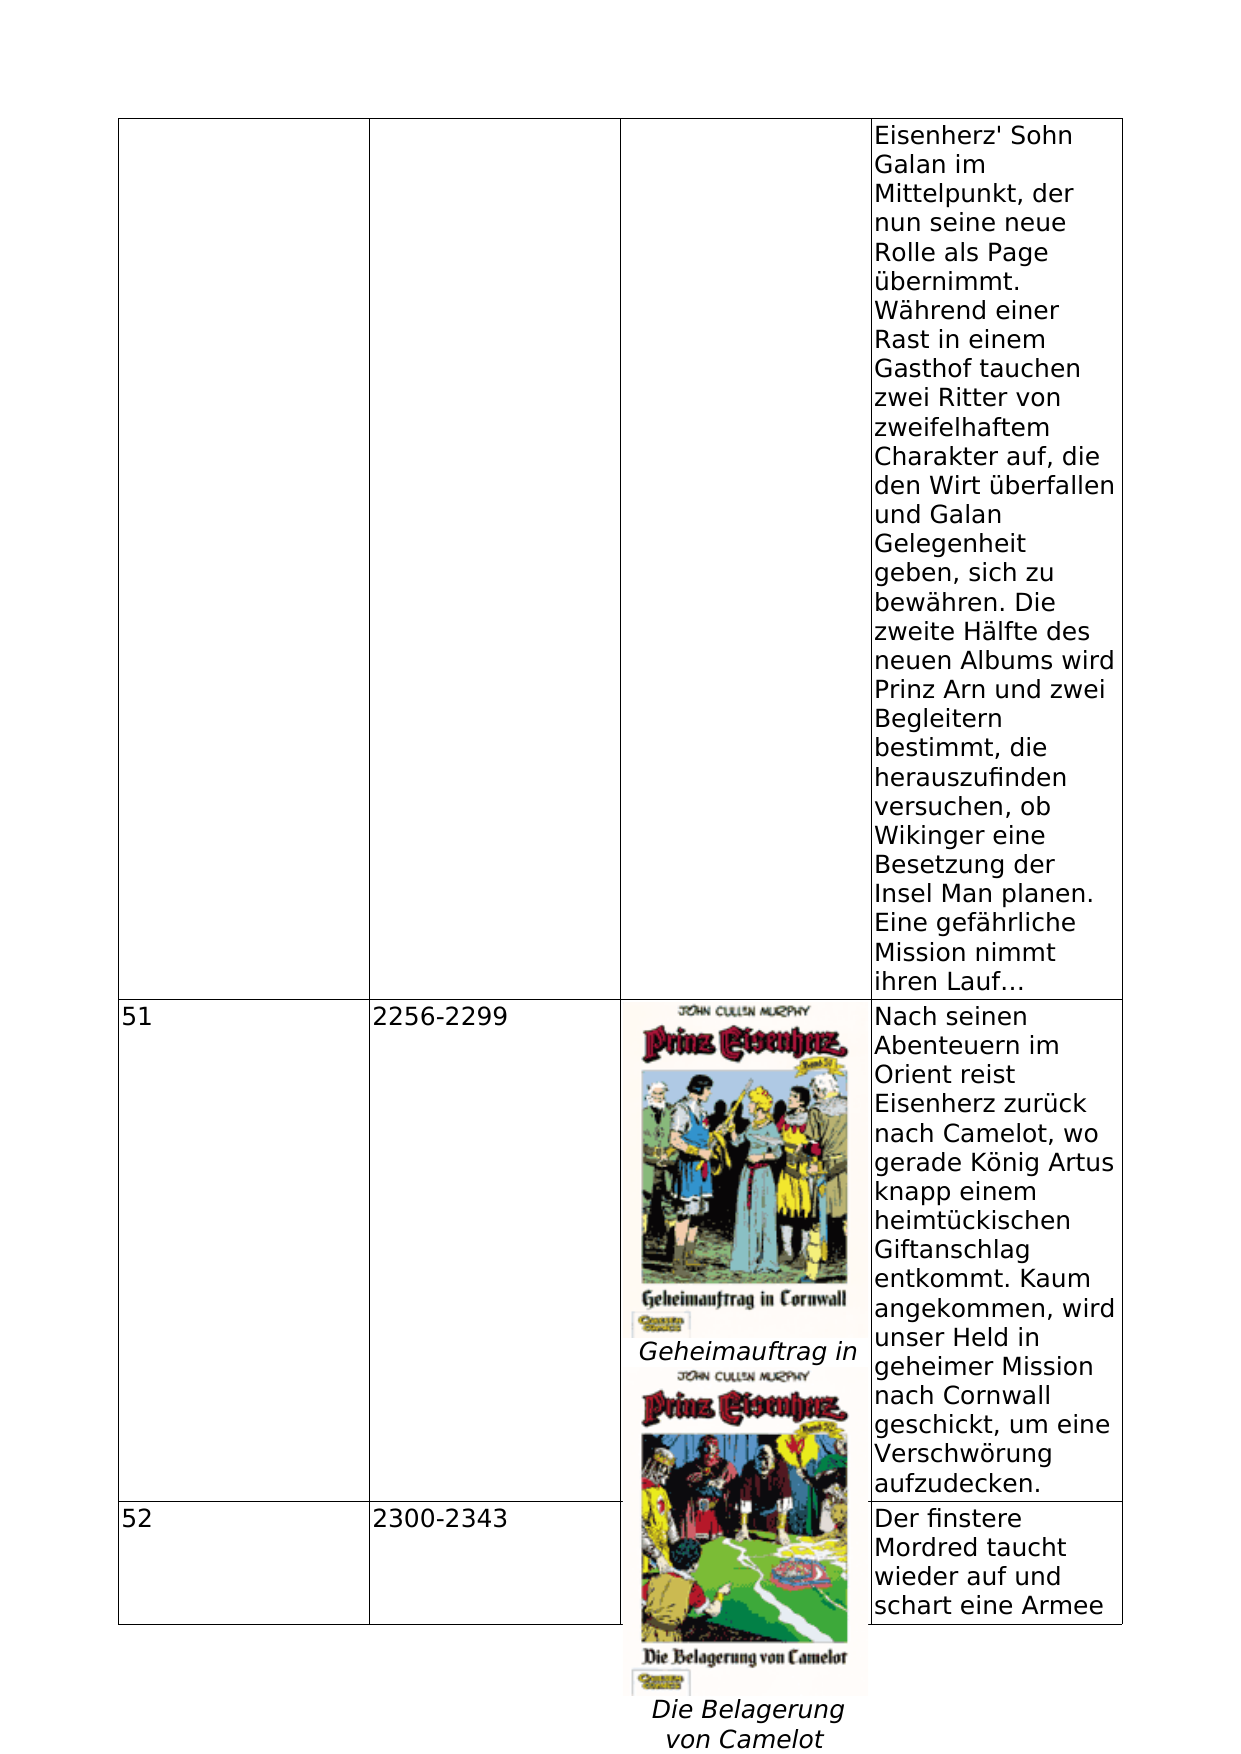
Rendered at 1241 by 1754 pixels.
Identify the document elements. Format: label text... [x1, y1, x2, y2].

table_cell 52 [119, 1502, 369, 1623]
table_cell Nach seinen Abenteuern im Orient reist Eisenherz zurück nach Camelot, wo gerade König Artus knapp einem heimtückischen Giftanschlag entkommt. Kaum angekommen, wird unser Held in geheimer Mission nach Cornwall geschickt, um eine Verschwörung aufzudecken. [872, 1000, 1122, 1501]
table_cell [119, 119, 369, 999]
table_cell [621, 119, 871, 999]
table_cell [623, 1696, 868, 1754]
table_cell Der finstere Mordred taucht wieder auf und schart eine Armee [872, 1502, 1122, 1623]
table_cell 51 [119, 1000, 369, 1501]
table_cell 2300-2343 [370, 1502, 620, 1623]
table_cell [621, 1000, 871, 1501]
picture [622, 1367, 869, 1696]
table_cell 2256-2299 [370, 1000, 620, 1501]
table_cell [370, 119, 620, 999]
picture [622, 1002, 869, 1338]
table_cell Eisenherz' Sohn Galan im Mittelpunkt, der nun seine neue Rolle als Page übernimmt. Während einer Rast in einem Gasthof tauchen zwei Ritter von zweifelhaftem Charakter auf, die den Wirt überfallen und Galan Gelegenheit geben, sich zu bewähren. Die zweite Hälfte des neuen Albums wird Prinz Arn und zwei Begleitern bestimmt, die herauszufinden versuchen, ob Wikinger eine Besetzung der Insel Man planen. Eine gefährliche Mission nimmt ihren Lauf… [872, 119, 1122, 999]
